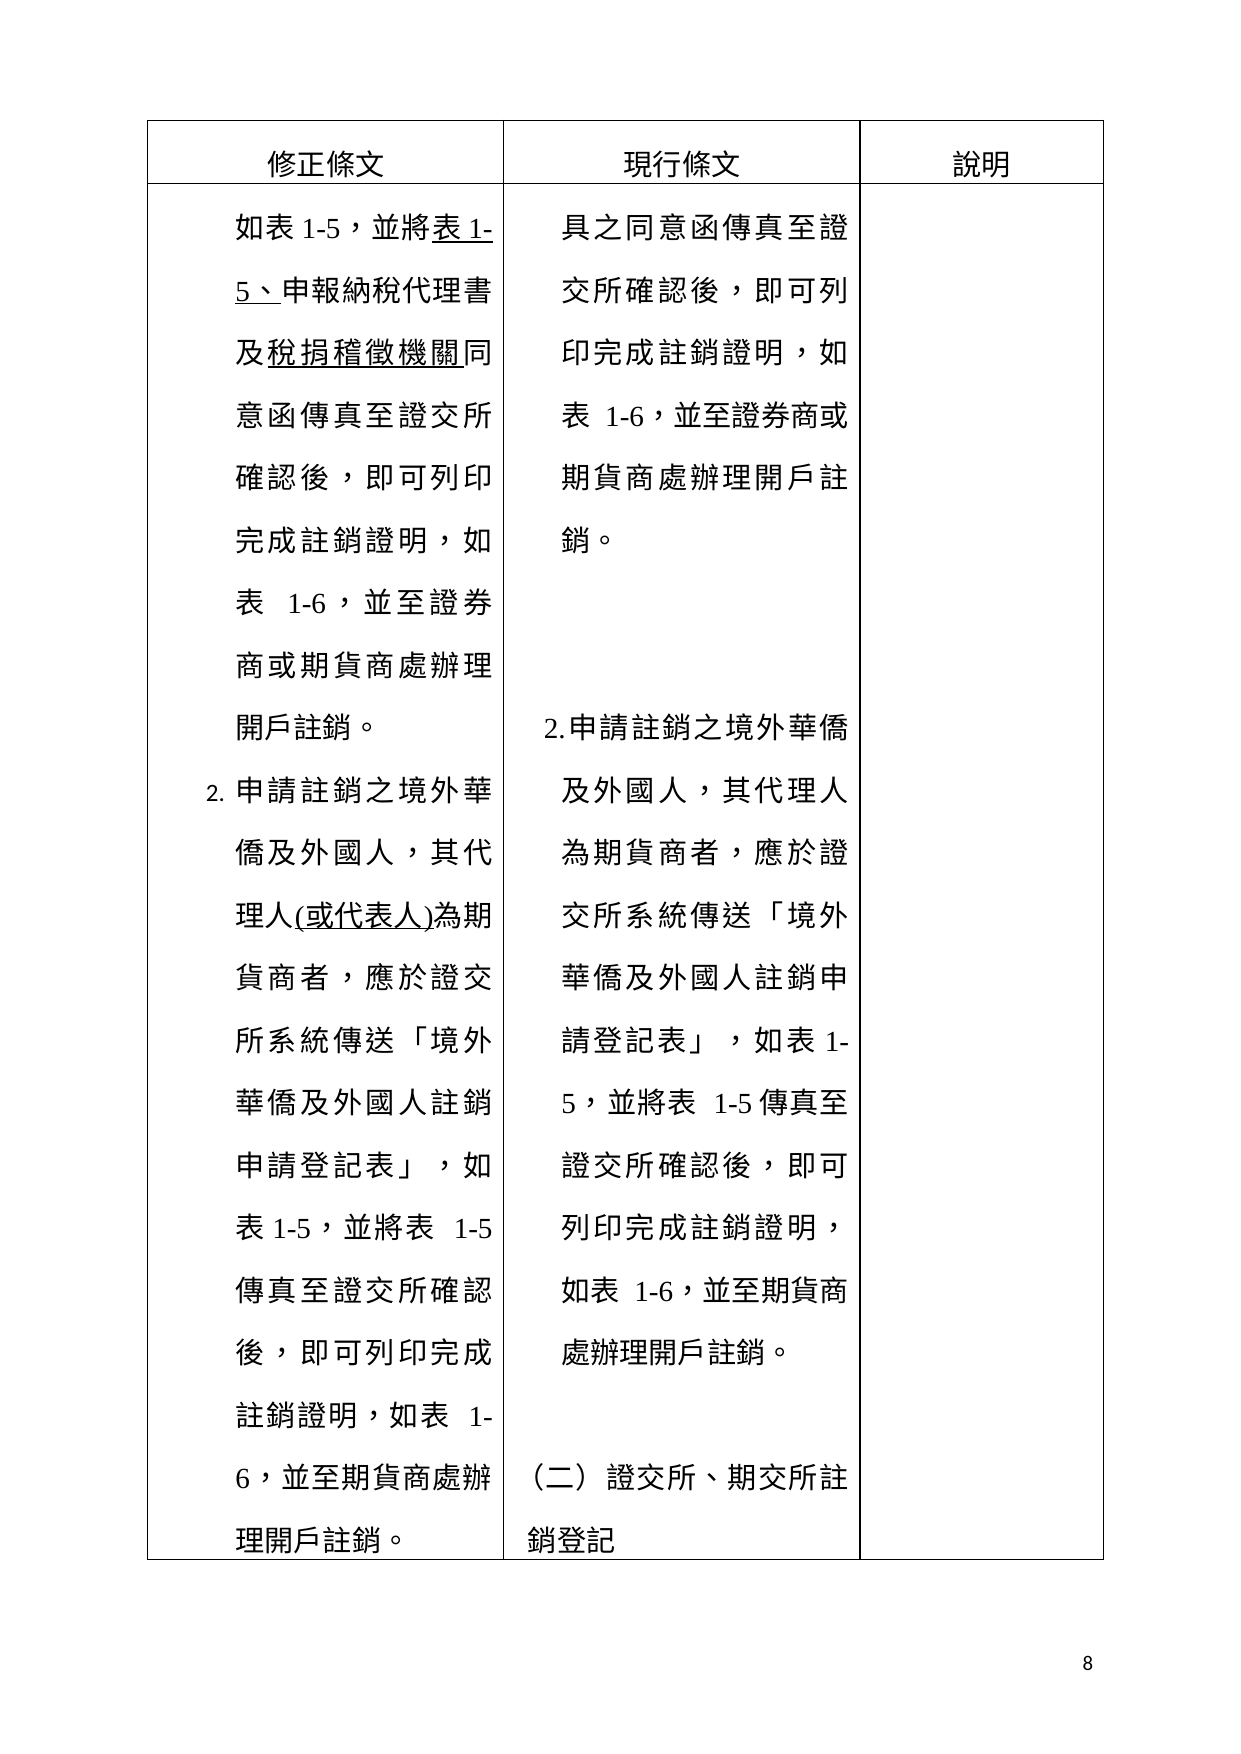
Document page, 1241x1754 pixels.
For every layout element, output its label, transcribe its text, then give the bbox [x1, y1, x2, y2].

table_cell 壹、境外華僑及外國人申請登記 一、新增 （一）依據：華僑及外國人投資證券管理辦法（以下簡稱管理辦法）第十條、華僑及外國人從事期貨交易應行注意事項（以下簡稱注意事項）第七點、臺灣證券交易所股份有限公司（以下簡稱證交所）營業細則第七十七條之四及臺灣期貨交易所股份有限公司（以下簡稱期交所）業務規則第四十四條之四辦理。 （二）資格條件：(略) （三）申請文件(略) （四）作業流程 1.登記表資料傳輸：由申請登記之境外華僑及外國人之代理人（或代表人）於證交所系統線上傳送該填具完成之申請登記資料，經系統線上檢核無誤後，證交所即製發「境外華僑及外國人完成登記證明」，如表 1-2。 2.相關資料：申請登記之境外華僑及外國人之代理人（或代表人）傳送申請登記資料至證交所系統後，檢送申請登記之境外華僑及外國人親簽之登記表英文版（應與傳輸至證交所資料內容完全相同）連同列印完成之登記表中文版，送證交所備查，由證交所定期進行相關資料之檢核，上述（三）申請文件第 2項所述之文件由境外華僑及外國人之代理人（或代表人）備齊留存。 3.不予登記：境外華僑及外國人辦理登記，有下列情形之一，證交所或期交所得不予登記： 3.1 登記書件內容或事項經發現有虛偽不實之情事者。 3.2 登記書件不完備或應記載事項不充分，經證交所通知五日限期補正，屆期不能完成補正者。 3.3 違反管理辦法、證券管理法令或期貨管理法令，情節重大者。 二、變更 已完成登記之境外華僑及外國人，登記事項內容如有異動者，其代理人（或代表人）應即向證交所申請辦理變更登記。 （一）申請說明 1.更名 由境外華僑及外國人或其代理人（或代表人）於證交所系統傳送「境外華僑及外國人更名申請登記表」，如表 1-3-1，經系統線上檢核無誤後，即可列印「境外華僑及外國人完成變更登記證明」，如表 1-4，並可逕至證券商或期貨商辦理開戶變更，相關書件資料無需送證交所備查，惟證交所或期交所得視需要隨時請投資人或交易人提供相關資料。 2.變更代理人或代表人 由境外華僑及外國人或其代理人（或代表人）於證交所系統傳送「境外華僑及外國人變更代理人（或代表人）申請登記表」，如表 1-3-2，並列印「境外華僑及外國人完成變更登記證明」，如表 1-4，即可逕至證券商或期貨商辦理開戶變更，相關書件資料無需送證交所備查，惟證交所或期交所得視需要隨時請投資人或交易人提供相關資料。 3.其餘項目之變更： 除上述變更，登記表第五項股東背景資料及第六項其他基本資料之變更，由境外華僑及外國人之代理人（或代表人）自行於證交所系統維護更新，相關書件資料無須送交證交所備查。 三、註銷 （一）境外華僑及外國人申請註銷登記 1.申請註銷之境外華僑及外國人，其代理人為保管機構者，應於證交所系統傳送「境外華僑及外國人註銷申請登記表」，如表1-5 ，並將申報納稅代理書及臺北國稅局出具之同意函傳真至證交所確認後，即可列印完成註銷證明，如表 1-6，並至證券商或期貨商處辦理開戶註銷。 2.申請註銷之境外華僑及外國人，其代理人為期貨商者，應於證交所系統傳送「境外華僑及外國人註銷申請登記表」，如表1-5，並將表 1-5傳真至證交所確認後，即可列印完成註銷證明，如表 1-6，並至期貨商處辦理開戶註銷。 （二）證交所、期交所註銷登記 境外華僑及外國人辦理登記，有違反管理辦法第十一條第二項規定、注意事項第八點第二項規定之情事或經有關業務主管機關發現有違反相關法令之情事者，證交所或期交所得註銷登記，並通知已辦理開戶之證券商、期貨商依下列規定辦理： 證券商不得受託買進，但為返還有價證券借貸交易借入證券之買進，不在此限。證券經紀商於帳戶餘額了結後予以註銷。 期貨商應立即停止收受其委託單。但為處理原有交易之委託單，不在此限。期貨商於該帳戶之債權債務結清後，應立即予以銷戶。 境外華僑及外國人經證交所或期交所註銷登記者，於註銷登記滿六個月且註銷原因消滅或改善後，得由代理人專函檢具相關資料向證交所申請回復登記，惟情節重大者，註銷登記後申請回復期限得延為二年或永久註銷；如註銷登記原因涉及違反外匯相關法令，則報請主管機關會商外匯業務主管機關意見。 [504, 184, 859, 1559]
table_header 修正條文 [148, 121, 503, 183]
table_cell 壹、境外華僑及外國人申請登記 一、新增 （一）依據：華僑及外國人投資證券管理辦法（以下簡稱管理辦法）第十條、華僑及外國人從事期貨交易應行注意事項（以下簡稱注意事項）第七點、臺灣證券交易所股份有限公司（以下簡稱證交所）營業細則第七十七條之四、第七十七條之五及臺灣期貨交易所股份有限公司（以下簡稱期交所）業務規則第四十四條之四辦理。 （二）資格條件：(略) （三）申請文件(略) （四）作業流程 1.登記表資料傳輸：由申請登記之境外華僑及外國人之代理人（或代表人）於證交所系統線上傳送該填具完成之申請登記資料，經系統線上檢核無誤後，證交所即製發「境外華僑及外國人完成登記證明」，如表 1-2。 2.相關資料：申請登記之境外華僑及外國人之代理人（或代表人）傳送申請登記資料至證交所系統後，檢送申請登記之境外華僑及外國人親簽之登記表英文版（應與傳輸至證交所系統資料內容完全相同）連同列印完成之登記表中文版，送證交所備查，由證交所定期進行相關資料之檢核，上述（三）2文件由境外華僑及外國人之代理人（或代表人）備齊留存。 3.不予登記：境外華僑及外國人辦理登記，有下列情形之一，證交所或期交所得不予登記： 3.1 登記書件內容或事項經發現有虛偽不實之情事者。 3.2 登記書件不完備或應記載事項不充分，經證交所或期交所通知五日限期補正，屆期不能完成補正者。 3.3 違反管理辦法、證券管理法令或期貨管理法令，情節重大者。 二、變更 已完成登記之境外華僑及外國人，登記事項內容如有異動者，其代理人（或代表人）應即向證交所申請辦理變更登記。 （一）申請說明 1.更名 由境外華僑及外國人之代理人（或代表人）於證交所系統傳送「境外華僑及外國人更名申請登記表」及「境外華僑及外國人變更其餘項目申請登記表」，如表 1-3-1及表 1-3-3，經系統線上檢核無誤後，即可列印「境外華僑及外國人完成變更登記證明」，如表 1-4，並可逕至證券商或期貨商辦理開戶變更，相關書件資料無需送證交所備查，惟證交所或期交所得視需要隨時請投資人或交易人提供相關資料。 2.變更代理人或代表人 由境外華僑及外國人之變更前代理人（或代表人）於證交所系統傳送「境外華僑及外國人變更代理人（或代表人）申請登記表」，如表 1-3-2，境外華僑及外國人之變更後代理人（或代表人）於證交所系統傳送「境外華僑及外國人變更其餘項目申請登記表」，如表 1-3-3，並列印「境外華僑及外國人完成變更登記證明」，如表 1-4，並可逕至證券商或期貨商辦理開戶變更，相關書件資料無需送證交所備查，惟證交所或期交所得視需要隨時請投資人或交易人提供相關資料。 3.變更其餘項目 登記表第三項型態、第四項聲明事項、第五項股東背景資料、第六項其他基本資料及第七項內部人資料之變更，由境外華僑及外國人之代理人（或代表人）於證交所系統傳送「境外華僑及外國人變更其餘項目申請登記表」，如表 1-3-3，相關書件資料無須送證交所備查，惟證交所或期交所得視需要隨時請投資人或交易人提供相關資料。 三、註銷 （一）境外華僑及外國人申請註銷登記 申請註銷之境外華僑及外國人，其代理人(或代表人)非為期貨商者，應於證交所系統傳送「境外華僑及外國人註銷申請登記表」，如表1-5，並將表1-5、申報納稅代理書及稅捐稽徵機關同意函傳真至證交所確認後，即可列印完成註銷證明，如表 1-6，並至證券商或期貨商處辦理開戶註銷。 申請註銷之境外華僑及外國人，其代理人(或代表人)為期貨商者，應於證交所系統傳送「境外華僑及外國人註銷申請登記表」，如表1-5，並將表 1-5傳真至證交所確認後，即可列印完成註銷證明，如表 1-6，並至期貨商處辦理開戶註銷。 （二）證交所、期交所註銷登記 境外華僑及外國人辦理登記，有違反管理辦法第十一條第二項規定、注意事項第八點第二項規定之情事或經有關業務主管機關發現有違反相關法令之情事者，證交所或期交所得註銷登記，並通知已辦理開戶之證券商、期貨商依下列規定辦理： 證券商不得受託買進，但為返還有價證券借貸交易借入證券之買進，不在此限。證券經紀商於帳戶餘額了結後予以註銷。 期貨商應立即停止收受其委託單。但為處理原有交易之委託單，不在此限。期貨商於該帳戶之債權債務結清後，應立即予以銷戶。 境外華僑及外國人經證交所或期交所註銷登記者，於註銷登記滿六個月且註銷原因消滅或改善後，得由代理人(或代表人)專函檢具相關資料向證交所或期交所申請回復登記，惟情節重大者，註銷登記後申請回復期限得延為二年或永久註銷；如註銷登記原因涉及違反外匯相關法令，則報請主管機關會商外匯業務主管機關意見。 [148, 184, 503, 1559]
table_cell 為強化檢視境外華僑及外國人與大陸地區投資人辦理變更登記後是否仍符合資格條件，配合修正二（一）文字並增修相關附表。 為求用語一致性及符合實務需求，酌修一、新增及三、註銷相關文字及檢附之文件。 [861, 184, 1103, 1559]
table_header 說明 [861, 121, 1103, 183]
table_header 現行條文 [504, 121, 859, 183]
